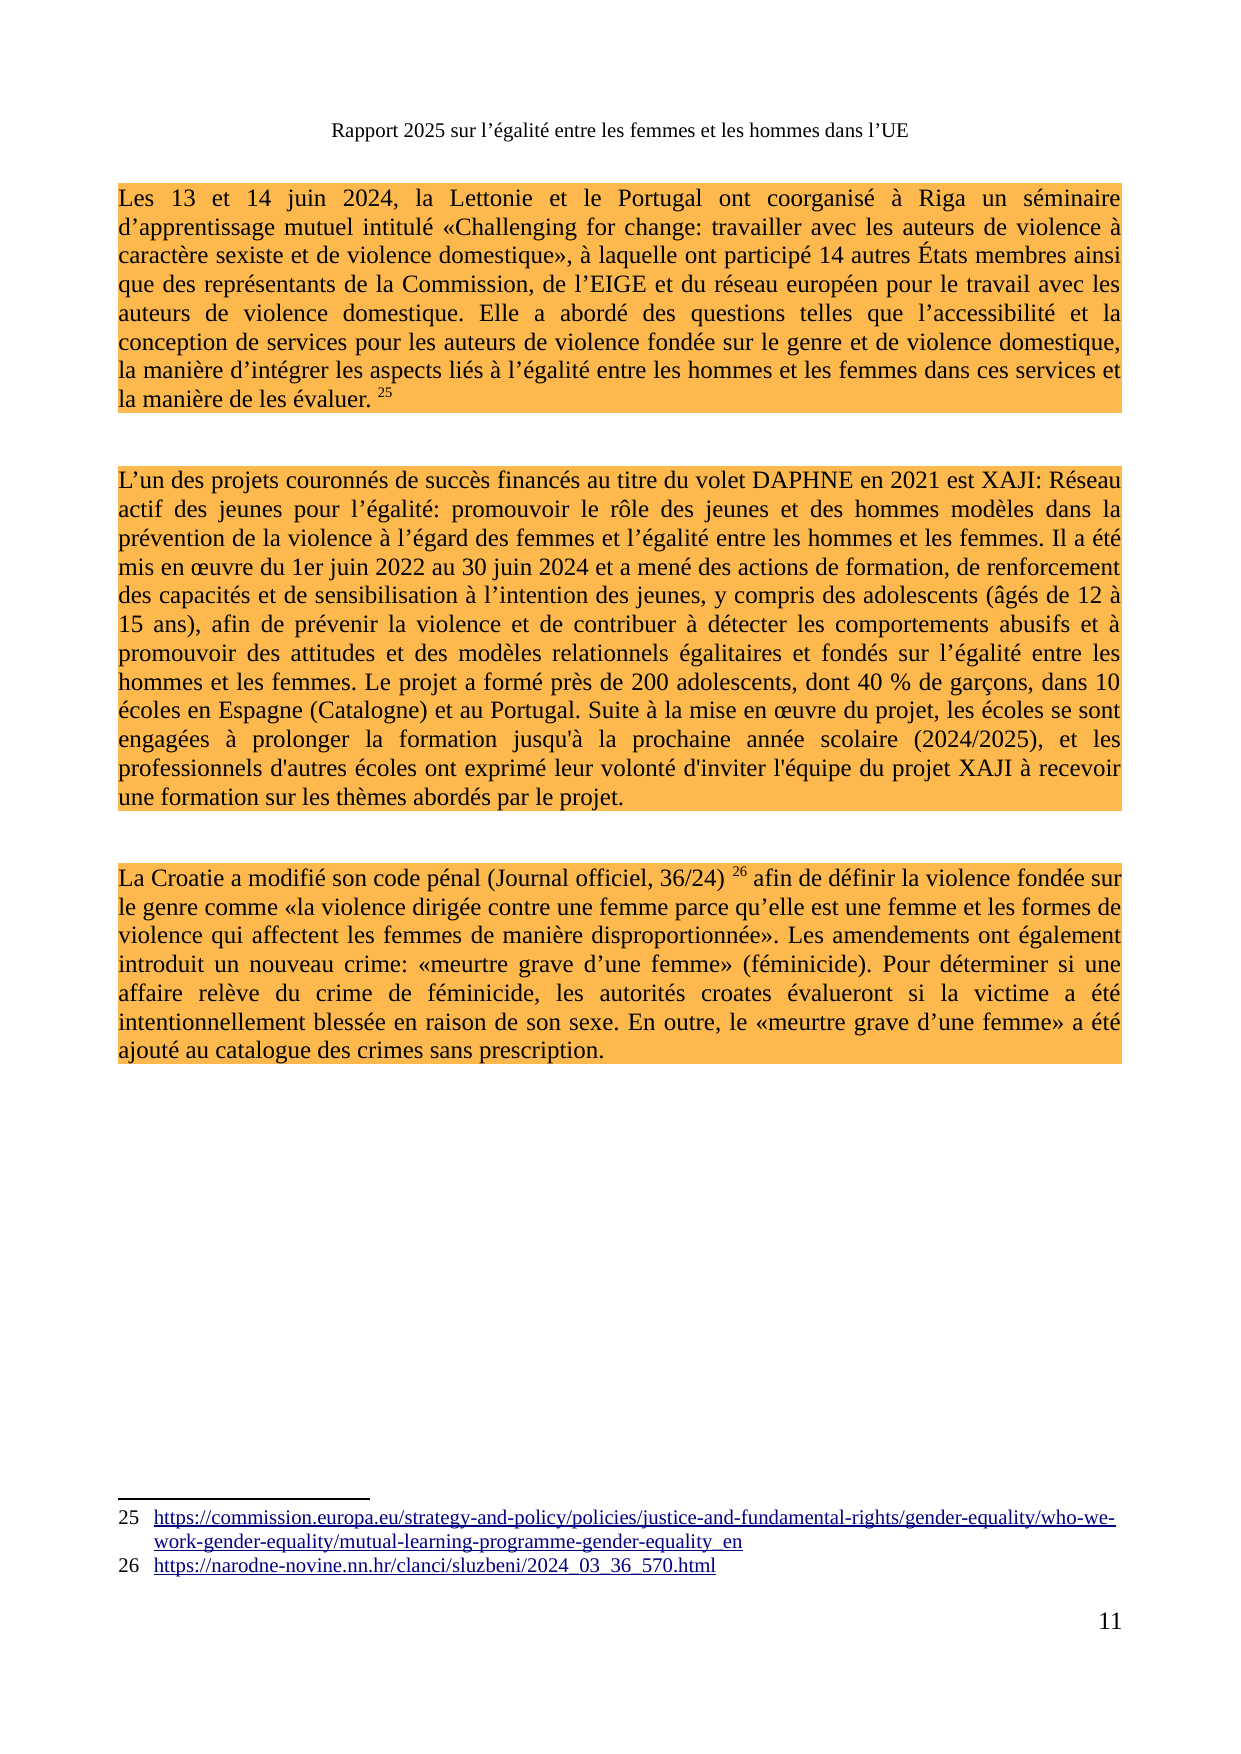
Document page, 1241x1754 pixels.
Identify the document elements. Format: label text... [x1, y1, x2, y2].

text L’un des projets couronnés de succès financés au titre du volet DAPHNE en 2021 est XAJI: Réseau actif des jeunes pour l’égalité: promouvoir le rôle des jeunes et des hommes modèles dans la prévention de la violence à l’égard des femmes et l’égalité entre les hommes et les femmes. Il a été mis en œuvre du 1er juin 2022 au 30 juin 2024 et a mené des actions de formation, de renforcement des capacités et de sensibilisation à l’intention des jeunes, y compris des adolescents (âgés de 12 à 15 ans), afin de prévenir la violence et de contribuer à détecter les comportements abusifs et à promouvoir des attitudes et des modèles relationnels égalitaires et fondés sur l’égalité entre les hommes et les femmes. Le projet a formé près de 200 adolescents, dont 40 % de garçons, dans 10 écoles en Espagne (Catalogne) et au Portugal. Suite à la mise en œuvre du projet, les écoles se sont engagées à prolonger la formation jusqu'à la prochaine année scolaire (2024/2025), et les professionnels d'autres écoles ont exprimé leur volonté d'inviter l'équipe du projet XAJI à recevoir une formation sur les thèmes abordés par le projet. [118, 466, 1122, 811]
text https://commission.europa.eu/strategy-and-policy/policies/justice-and-fundamental-rights/gender-equality/who-we-work-gender-equality/mutual-learning-programme-gender-equality_en [118, 1505, 1122, 1553]
text https://narodne-novine.nn.hr/clanci/sluzbeni/2024_03_36_570.html [118, 1553, 1122, 1577]
text Les 13 et 14 juin 2024, la Lettonie et le Portugal ont coorganisé à Riga un séminaire d’apprentissage mutuel intitulé «Challenging for change: travailler avec les auteurs de violence à caractère sexiste et de violence domestique», à laquelle ont participé 14 autres États membres ainsi que des représentants de la Commission, de l’EIGE et du réseau européen pour le travail avec les auteurs de violence domestique. Elle a abordé des questions telles que l’accessibilité et la conception de services pour les auteurs de violence fondée sur le genre et de violence domestique, la manière d’intégrer les aspects liés à l’égalité entre les hommes et les femmes dans ces services et la manière de les évaluer. [118, 183, 1122, 413]
text La Croatie a modifié son code pénal (Journal officiel, 36/24) afin de définir la violence fondée sur le genre comme «la violence dirigée contre une femme parce qu’elle est une femme et les formes de violence qui affectent les femmes de manière disproportionnée». Les amendements ont également introduit un nouveau crime: «meurtre grave d’une femme» (féminicide). Pour déterminer si une affaire relève du crime de féminicide, les autorités croates évalueront si la victime a été intentionnellement blessée en raison de son sexe. En outre, le «meurtre grave d’une femme» a été ajouté au catalogue des crimes sans prescription. [118, 863, 1122, 1064]
